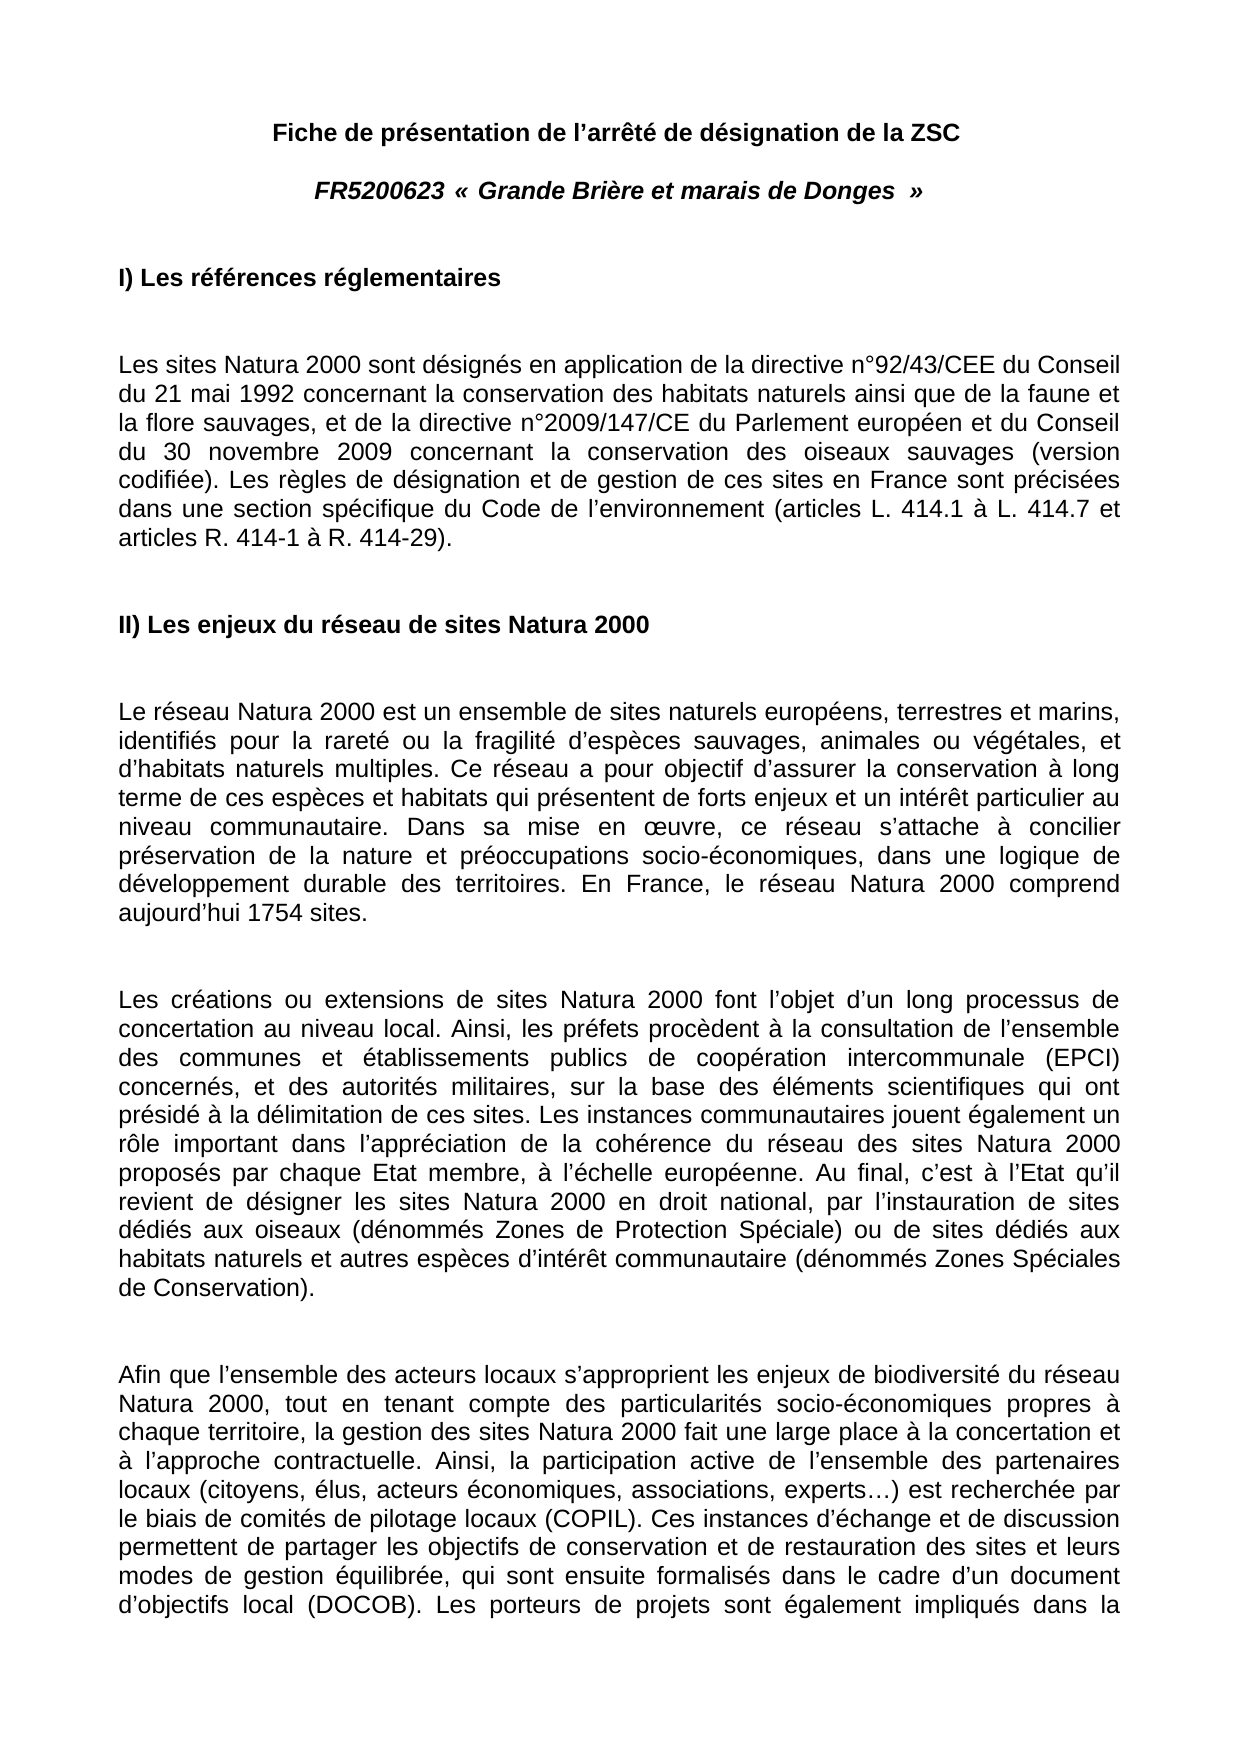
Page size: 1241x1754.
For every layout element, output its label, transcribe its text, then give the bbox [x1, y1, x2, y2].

text FR5200623 « Grande Brière et marais de Donges » [118, 176, 1122, 205]
text Les créations ou extensions de sites Natura 2000 font l’objet d’un long processus de concertation au niveau local. Ainsi, les préfets procèdent à la consultation de l’ensemble des communes et établissements publics de coopération intercommunale (EPCI) concernés, et des autorités militaires, sur la base des éléments scientifiques qui ont présidé à la délimitation de ces sites. Les instances communautaires jouent également un rôle important dans l’appréciation de la cohérence du réseau des sites Natura 2000 proposés par chaque Etat membre, à l’échelle européenne. Au final, c’est à l’Etat qu’il revient de désigner les sites Natura 2000 en droit national, par l’instauration de sites dédiés aux oiseaux (dénommés Zones de Protection Spéciale) ou de sites dédiés aux habitats naturels et autres espèces d’intérêt communautaire (dénommés Zones Spéciales de Conservation). [118, 985, 1122, 1301]
text Fiche de présentation de l’arrêté de désignation de la ZSC [118, 118, 1122, 147]
text I) Les références réglementaires [118, 263, 1122, 292]
text Afin que l’ensemble des acteurs locaux s’approprient les enjeux de biodiversité du réseau Natura 2000, tout en tenant compte des particularités socio-économiques propres à chaque territoire, la gestion des sites Natura 2000 fait une large place à la concertation et à l’approche contractuelle. Ainsi, la participation active de l’ensemble des partenaires locaux (citoyens, élus, acteurs économiques, associations, experts…) est recherchée par le biais de comités de pilotage locaux (COPIL). Ces instances d’échange et de discussion permettent de partager les objectifs de conservation et de restauration des sites et leurs modes de gestion équilibrée, qui sont ensuite formalisés dans le cadre d’un document d’objectifs local (DOCOB). Les porteurs de projets sont également impliqués dans la [118, 1360, 1122, 1618]
text Les sites Natura 2000 sont désignés en application de la directive n°92/43/CEE du Conseil du 21 mai 1992 concernant la conservation des habitats naturels ainsi que de la faune et la flore sauvages, et de la directive n°2009/147/CE du Parlement européen et du Conseil du 30 novembre 2009 concernant la conservation des oiseaux sauvages (version codifiée). Les règles de désignation et de gestion de ces sites en France sont précisées dans une section spécifique du Code de l’environnement (articles L. 414.1 à L. 414.7 et articles R. 414-1 à R. 414-29). [118, 350, 1122, 551]
text Le réseau Natura 2000 est un ensemble de sites naturels européens, terrestres et marins, identifiés pour la rareté ou la fragilité d’espèces sauvages, animales ou végétales, et d’habitats naturels multiples. Ce réseau a pour objectif d’assurer la conservation à long terme de ces espèces et habitats qui présentent de forts enjeux et un intérêt particulier au niveau communautaire. Dans sa mise en œuvre, ce réseau s’attache à concilier préservation de la nature et préoccupations socio-économiques, dans une logique de développement durable des territoires. En France, le réseau Natura 2000 comprend aujourd’hui 1754 sites. [118, 697, 1122, 927]
text II) Les enjeux du réseau de sites Natura 2000 [118, 610, 1122, 638]
